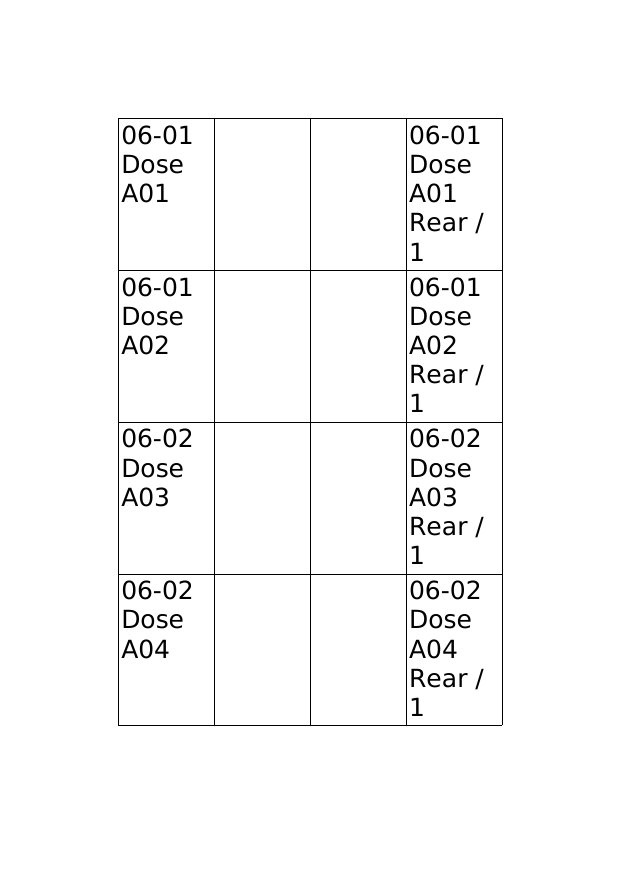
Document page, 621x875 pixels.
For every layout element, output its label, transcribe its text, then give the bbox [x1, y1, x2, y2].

table_cell 06-02 Dose A04 Rear / 1 [407, 575, 502, 725]
table_cell [311, 271, 406, 422]
table_cell [311, 575, 406, 725]
table_cell [311, 423, 406, 573]
table_cell 06-01 Dose A01 Rear / 1 [407, 119, 502, 270]
table_cell [215, 423, 310, 573]
table_cell [215, 575, 310, 725]
table_cell 06-01 Dose A02 [119, 271, 214, 422]
table_cell 06-02 Dose A03 [119, 423, 214, 573]
table_cell 06-02 Dose A04 [119, 575, 214, 725]
table_cell 06-02 Dose A03 Rear / 1 [407, 423, 502, 573]
table_cell 06-01 Dose A01 [119, 119, 214, 270]
table_cell 06-01 Dose A02 Rear / 1 [407, 271, 502, 422]
table_cell [215, 271, 310, 422]
table_cell [215, 119, 310, 270]
table_cell [311, 119, 406, 270]
